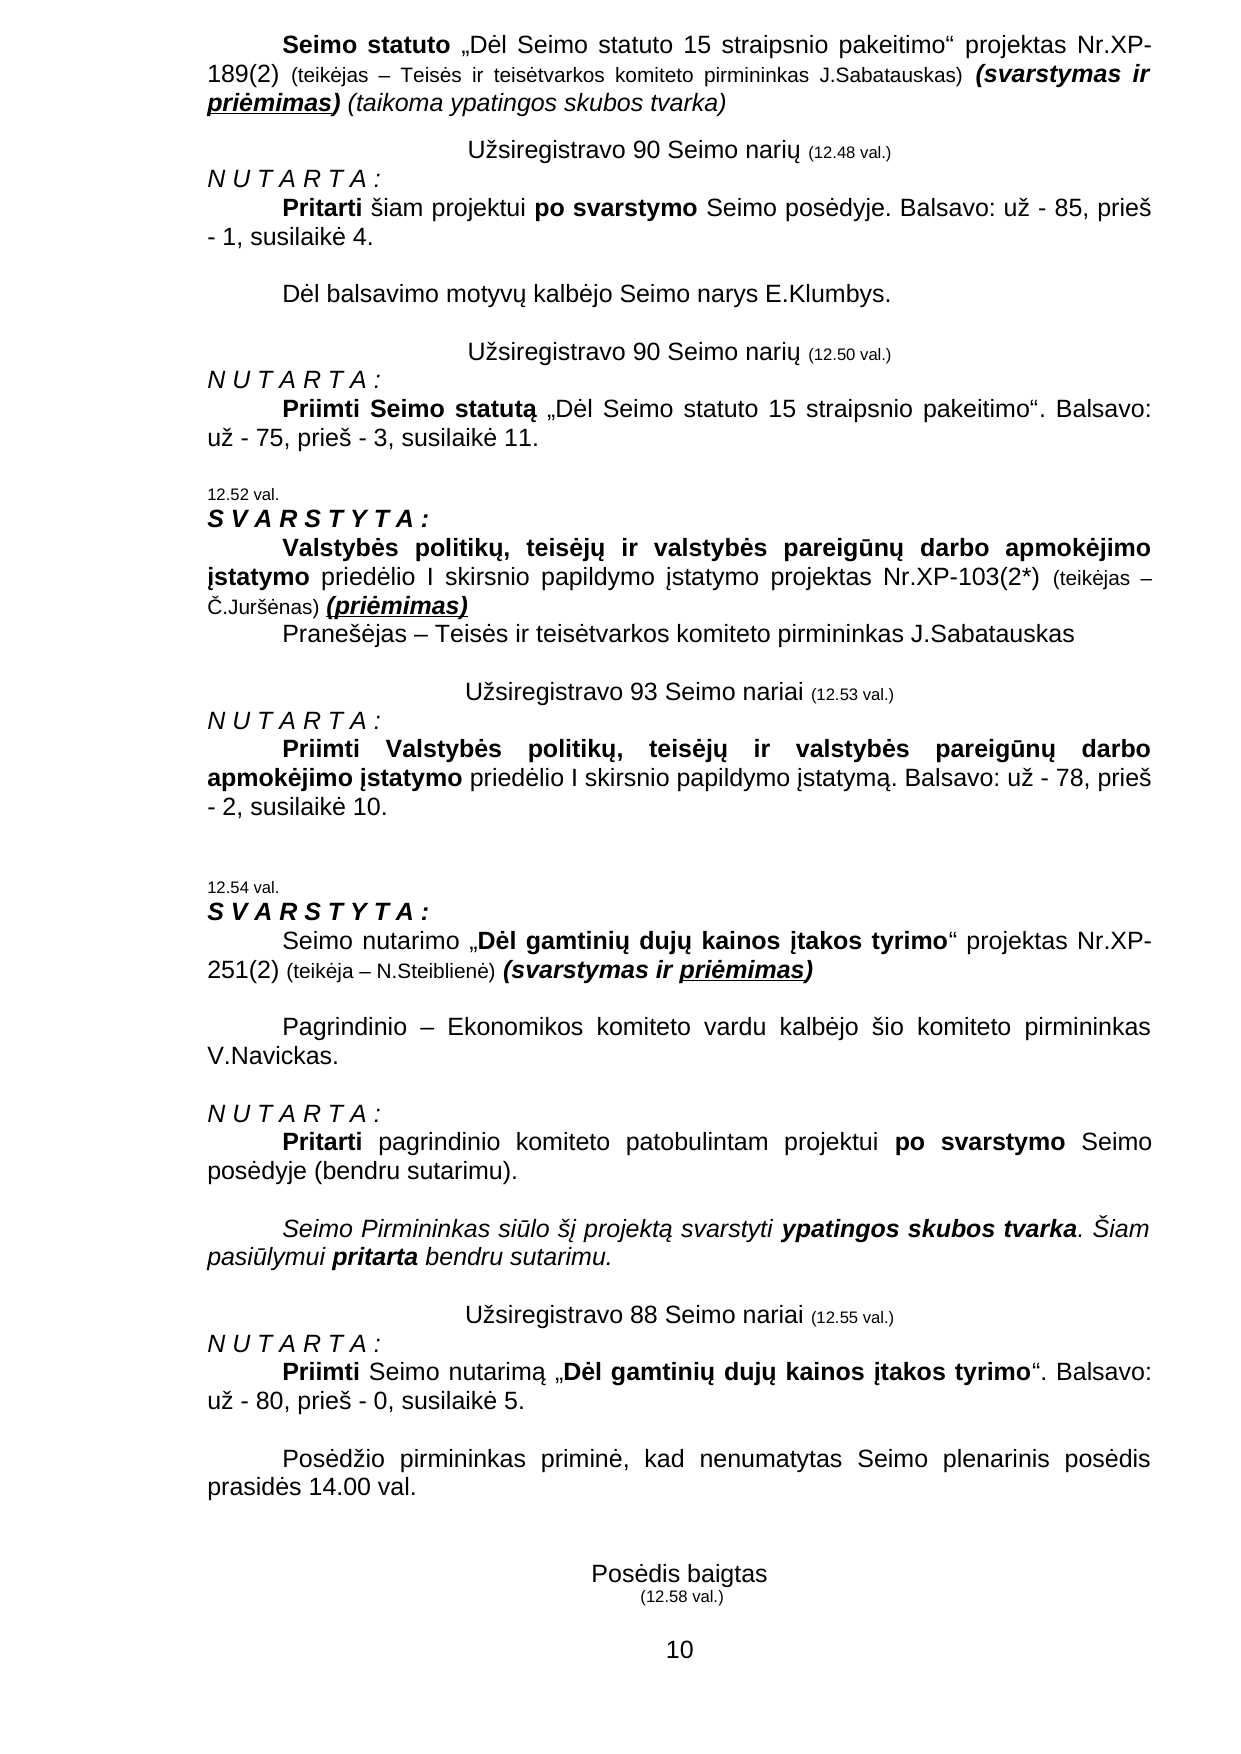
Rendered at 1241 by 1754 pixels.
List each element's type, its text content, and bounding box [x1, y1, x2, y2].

text Pagrindinio – Ekonomikos komiteto vardu kalbėjo šio komiteto pirmininkas V.Navickas. [207, 1012, 1152, 1070]
text Užsiregistravo 90 Seimo narių (12.50 val.) [207, 337, 1152, 365]
text N U T A R T A : [207, 164, 1152, 193]
text Priimti Valstybės politikų, teisėjų ir valstybės pareigūnų darbo apmokėjimo įstatymo priedėlio I skirsnio papildymo įstatymą. Balsavo: už - 78, prieš - 2, susilaikė 10. [207, 734, 1152, 821]
text Dėl balsavimo motyvų kalbėjo Seimo narys E.Klumbys. [207, 279, 1152, 308]
text N U T A R T A : [207, 706, 1152, 734]
text Pritarti šiam projektui po svarstymo Seimo posėdyje. Balsavo: už - 85, prieš - 1, susilaikė 4. [207, 193, 1152, 250]
text 12.54 val. [207, 878, 1152, 897]
text N U T A R T A : [207, 1098, 1152, 1127]
text 12.52 val. [207, 485, 1152, 504]
text N U T A R T A : [207, 365, 1152, 394]
text Užsiregistravo 88 Seimo nariai (12.55 val.) [207, 1300, 1152, 1328]
text S V A R S T Y T A : [207, 504, 1152, 533]
text N U T A R T A : [207, 1328, 1152, 1357]
text Pritarti pagrindinio komiteto patobulintam projektui po svarstymo Seimo posėdyje (bendru sutarimu). [207, 1127, 1152, 1185]
text Priimti Seimo statutą „Dėl Seimo statuto 15 straipsnio pakeitimo“. Balsavo: už - 75, prieš - 3, susilaikė 11. [207, 394, 1152, 452]
text Priimti Seimo nutarimą „Dėl gamtinių dujų kainos įtakos tyrimo“. Balsavo: už - 80, prieš - 0, susilaikė 5. [207, 1357, 1152, 1415]
text (12.58 val.) [207, 1587, 1152, 1606]
text Posėdžio pirmininkas priminė, kad nenumatytas Seimo plenarinis posėdis prasidės 14.00 val. [207, 1443, 1152, 1501]
text Užsiregistravo 93 Seimo nariai (12.53 val.) [207, 677, 1152, 706]
text Seimo statuto „Dėl Seimo statuto 15 straipsnio pakeitimo“ projektas Nr.XP-189(2) (teikėjas – Teisės ir teisėtvarkos komiteto pirmininkas J.Sabatauskas) (svarstymas ir priėmimas) (taikoma ypatingos skubos tvarka) [207, 30, 1152, 116]
text S V A R S T Y T A : [207, 897, 1152, 926]
text Užsiregistravo 90 Seimo narių (12.48 val.) [207, 135, 1152, 164]
text Pranešėjas – Teisės ir teisėtvarkos komiteto pirmininkas J.Sabatauskas [207, 619, 1152, 648]
text Seimo nutarimo „Dėl gamtinių dujų kainos įtakos tyrimo“ projektas Nr.XP-251(2) (teikėja – N.Steiblienė) (svarstymas ir priėmimas) [207, 926, 1152, 983]
text Valstybės politikų, teisėjų ir valstybės pareigūnų darbo apmokėjimo įstatymo priedėlio I skirsnio papildymo įstatymo projektas Nr.XP-103(2*) (teikėjas – Č.Juršėnas) (priėmimas) [207, 533, 1152, 619]
text Posėdis baigtas [207, 1558, 1152, 1587]
text Seimo Pirmininkas siūlo šį projektą svarstyti ypatingos skubos tvarka. Šiam pasiūlymui pritarta bendru sutarimu. [207, 1213, 1152, 1271]
